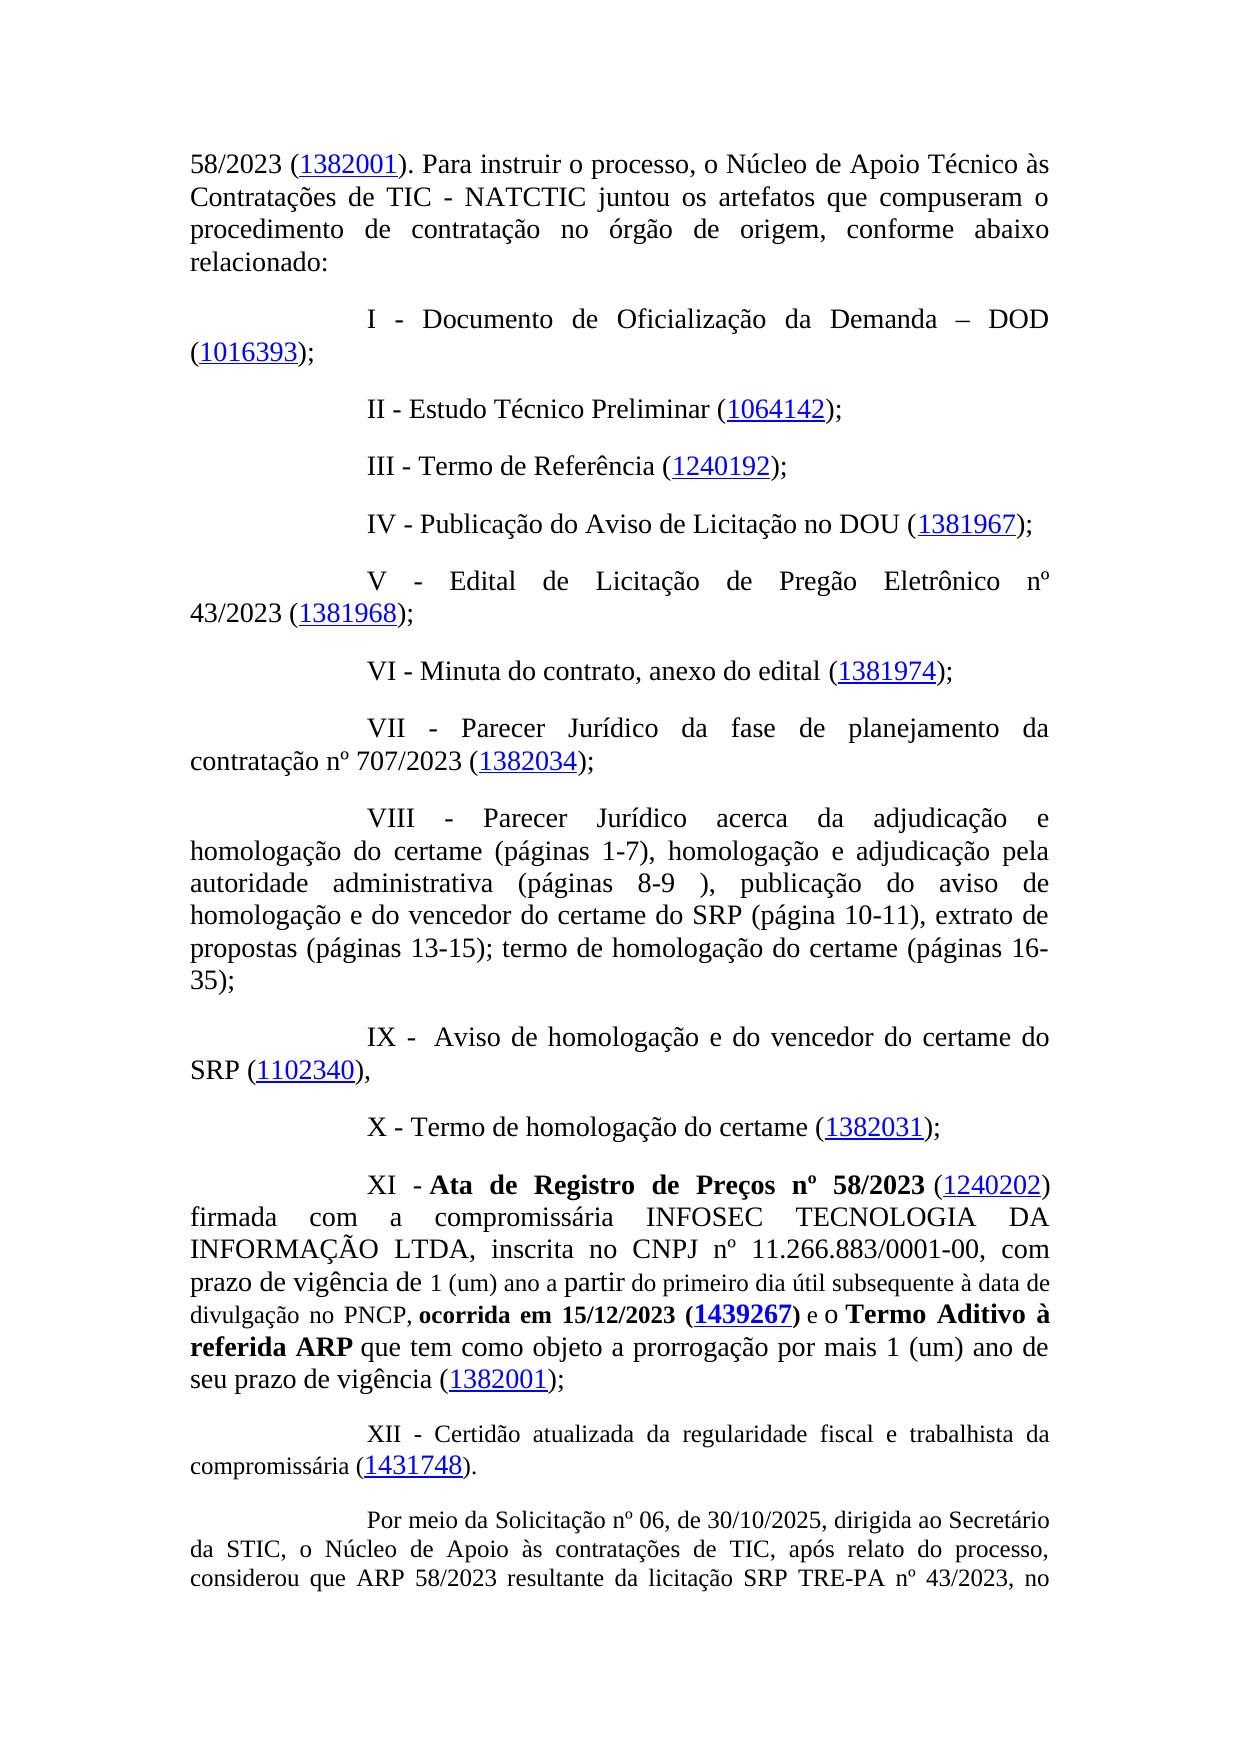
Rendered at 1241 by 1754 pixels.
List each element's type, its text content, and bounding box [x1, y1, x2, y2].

text 58/2023 (1382001). Para instruir o processo, o Núcleo de Apoio Técnico às Contratações de TIC - NATCTIC juntou os artefatos que compuseram o procedimento de contratação no órgão de origem, conforme abaixo relacionado: [190, 148, 1051, 277]
text VII - Parecer Jurídico da fase de planejamento da contratação nº 707/2023 (1382034); [190, 711, 1051, 776]
text XI - Ata de Registro de Preços nº 58/2023 (1240202) firmada com a compromissária INFOSEC TECNOLOGIA DA INFORMAÇÃO LTDA, inscrita no CNPJ nº 11.266.883/0001-00, com prazo de vigência de 1 (um) ano a partir do primeiro dia útil subsequente à data de divulgação no PNCP, ocorrida em 15/12/2023 (1439267) e o Termo Aditivo à referida ARP que tem como objeto a prorrogação por mais 1 (um) ano de seu prazo de vigência (1382001); [190, 1168, 1051, 1394]
text X - Termo de homologação do certame (1382031); [190, 1110, 1051, 1143]
text VI - Minuta do contrato, anexo do edital (1381974); [190, 654, 1051, 686]
text II - Estudo Técnico Preliminar (1064142); [190, 392, 1051, 424]
text VIII - Parecer Jurídico acerca da adjudicação e homologação do certame (páginas 1-7), homologação e adjudicação pela autoridade administrativa (páginas 8-9 ), publicação do aviso de homologação e do vencedor do certame do SRP (página 10-11), extrato de propostas (páginas 13-15); termo de homologação do certame (páginas 16-35); [190, 801, 1051, 996]
text III - Termo de Referência (1240192); [190, 449, 1051, 482]
text IV - Publicação do Aviso de Licitação no DOU (1381967); [190, 507, 1051, 539]
text V - Edital de Licitação de Pregão Eletrônico nº 43/2023 (1381968); [190, 564, 1051, 629]
text Por meio da Solicitação nº 06, de 30/10/2025, dirigida ao Secretário da STIC, o Núcleo de Apoio às contratações de TIC, após relato do processo, considerou que ARP 58/2023 resultante da licitação SRP TRE-PA nº 43/2023, no [190, 1506, 1051, 1592]
text XII - Certidão atualizada da regularidade fiscal e trabalhista da compromissária (1431748). [190, 1419, 1051, 1481]
text IX - Aviso de homologação e do vencedor do certame do SRP (1102340), [190, 1021, 1051, 1085]
text I - Documento de Oficialização da Demanda – DOD (1016393); [190, 302, 1051, 367]
